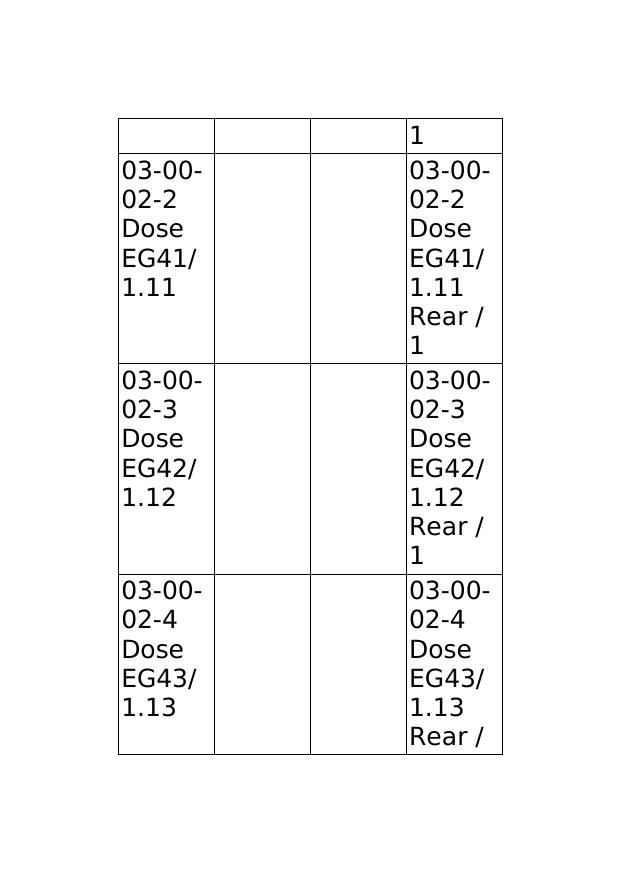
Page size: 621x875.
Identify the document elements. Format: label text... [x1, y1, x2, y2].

table_cell 03-00-02-4 Dose EG43/1.13 [119, 575, 214, 754]
table_cell [119, 119, 214, 153]
table_cell [215, 154, 310, 363]
table_cell 03-00-02-3 Dose EG42/1.12 Rear / 1 [407, 364, 502, 573]
table_cell 03-00-02-2 Dose EG41/1.11 [119, 154, 214, 363]
table_cell [311, 154, 406, 363]
table_cell 1 [407, 119, 502, 153]
table_cell [215, 119, 310, 153]
table_cell 03-00-02-4 Dose EG43/1.13 Rear / [407, 575, 502, 754]
table_cell [311, 575, 406, 754]
table_cell [215, 575, 310, 754]
table_cell 03-00-02-3 Dose EG42/1.12 [119, 364, 214, 573]
table_cell 03-00-02-2 Dose EG41/1.11 Rear / 1 [407, 154, 502, 363]
table_cell [311, 364, 406, 573]
table_cell [215, 364, 310, 573]
table_cell [311, 119, 406, 153]
